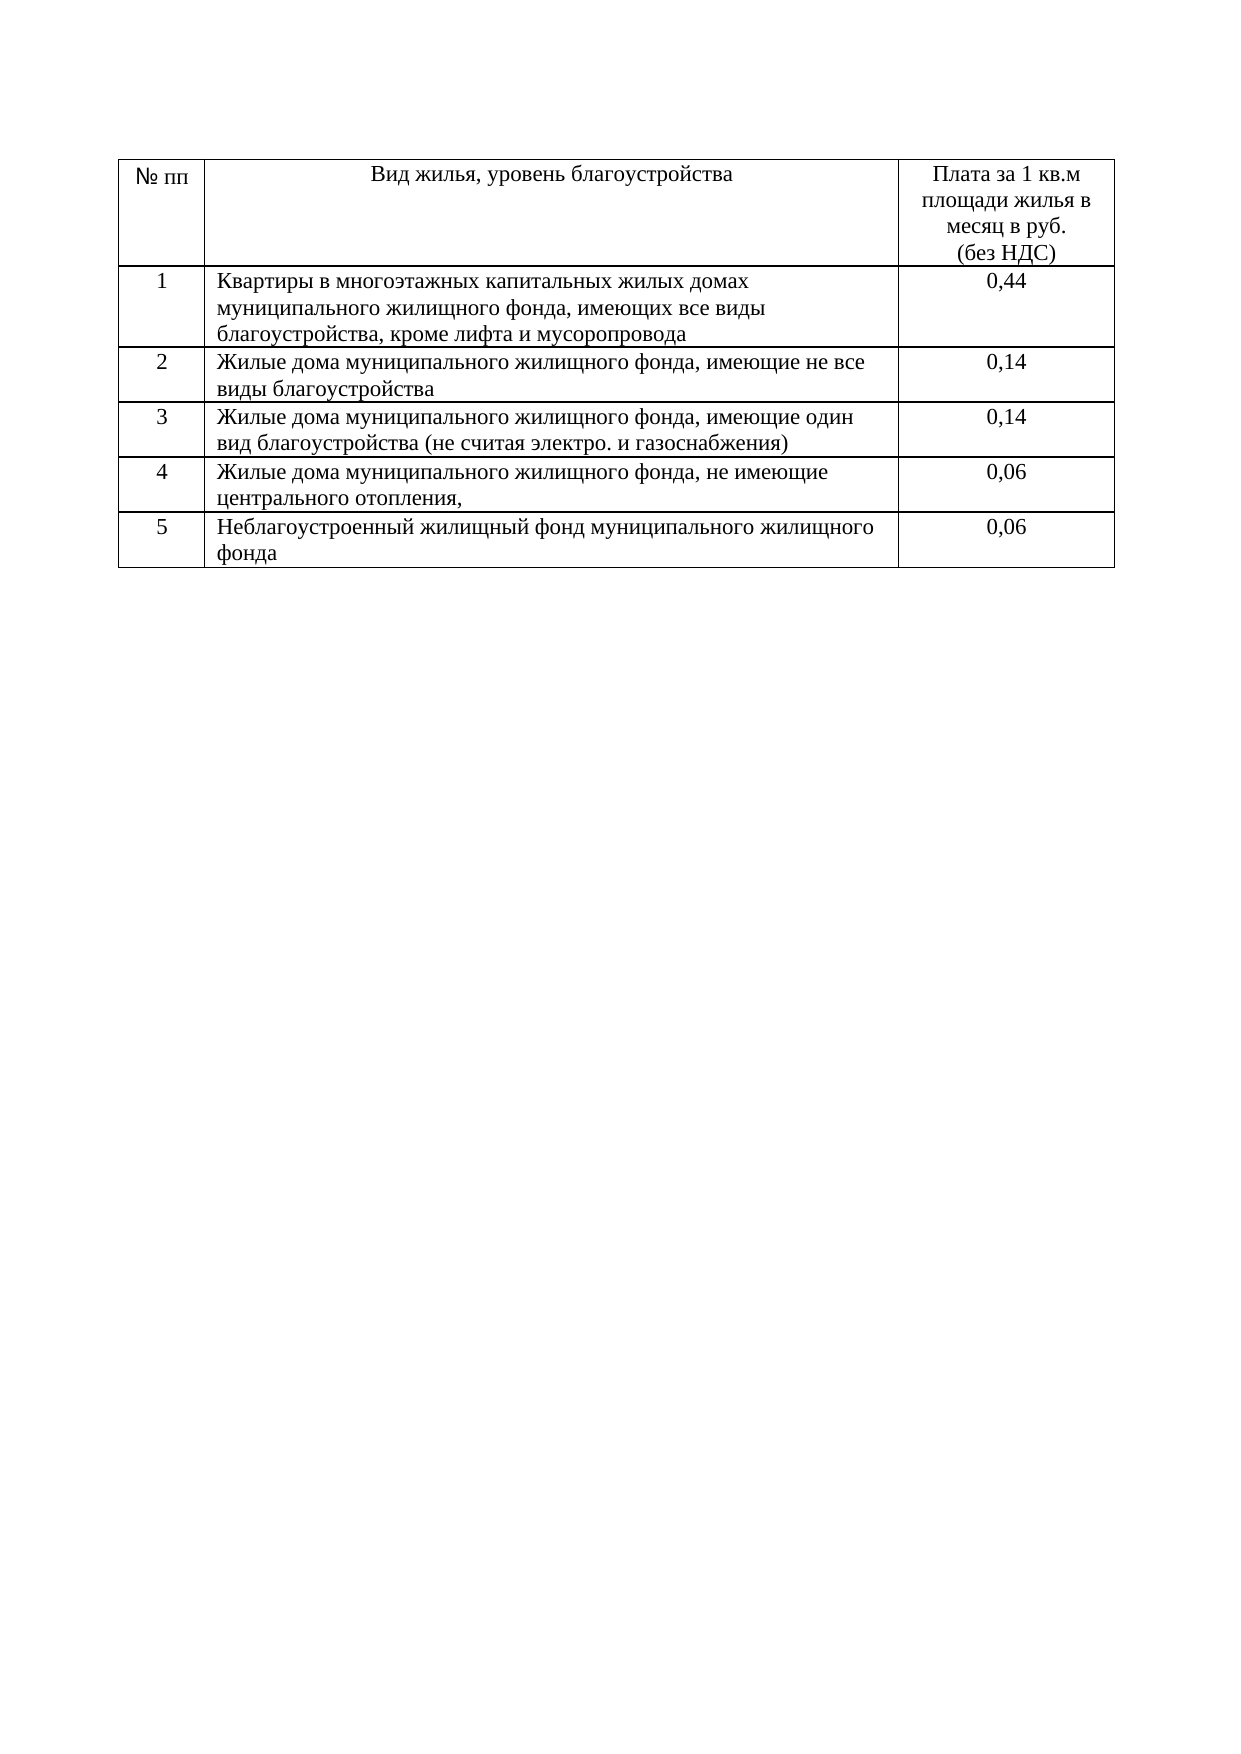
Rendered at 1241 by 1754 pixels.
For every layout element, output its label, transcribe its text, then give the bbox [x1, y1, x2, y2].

table_cell 0,14 [899, 403, 1114, 456]
table_cell 5 [119, 513, 204, 567]
table_cell 2 [119, 348, 204, 401]
table_cell 3 [119, 403, 204, 456]
table_cell 1 [119, 267, 204, 346]
table_cell 4 [119, 458, 204, 511]
table_cell 0,44 [899, 267, 1114, 346]
table_cell 0,06 [899, 458, 1114, 511]
table_header Плата за 1 кв.м площади жилья в месяц в руб. (без НДС) [899, 160, 1114, 265]
table_cell Жилые дома муниципального жилищного фонда, имеющие не все виды благоустройства [205, 348, 898, 401]
table_header Вид жилья, уровень благоустройства [205, 160, 898, 265]
table_cell Жилые дома муниципального жилищного фонда, имеющие один вид благоустройства (не считая электро. и газоснабжения) [205, 403, 898, 456]
table_cell 0,06 [899, 513, 1114, 567]
table_cell 0,14 [899, 348, 1114, 401]
table_cell Квартиры в многоэтажных капитальных жилых домах муниципального жилищного фонда, имеющих все виды благоустройства, кроме лифта и мусоропровода [205, 267, 898, 346]
table_cell Жилые дома муниципального жилищного фонда, не имеющие центрального отопления, [205, 458, 898, 511]
table_cell Неблагоустроенный жилищный фонд муниципального жилищного фонда [205, 513, 898, 567]
table_header № пп [119, 160, 204, 265]
